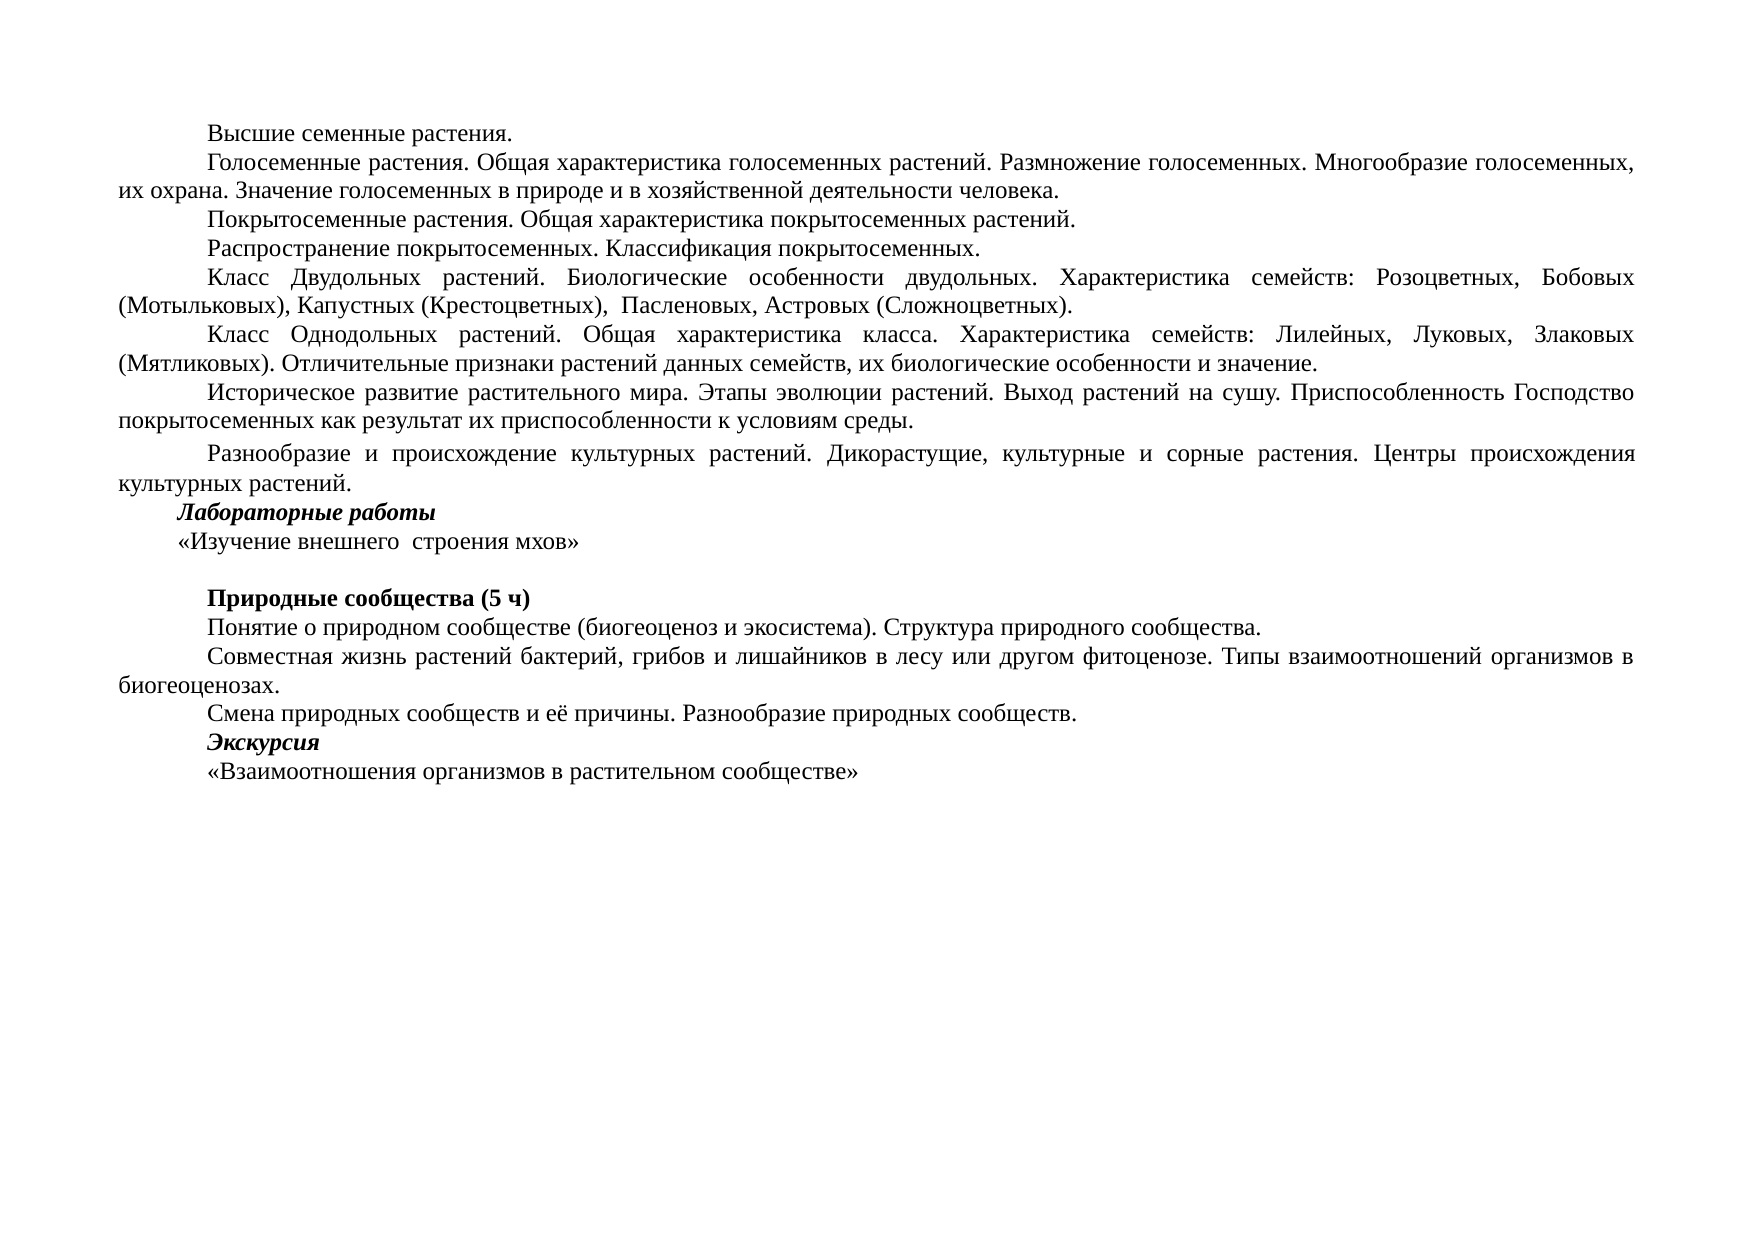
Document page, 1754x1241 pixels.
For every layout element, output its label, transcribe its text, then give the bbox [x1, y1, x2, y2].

text Распространение покрытосеменных. Классификация покрытосеменных. [118, 233, 1636, 262]
text «Взаимоотношения организмов в растительном сообществе» [118, 756, 1636, 785]
text Природные сообщества (5 ч) [118, 583, 1636, 612]
text Покрытосеменные растения. Общая характеристика покрытосеменных растений. [118, 204, 1636, 233]
text Совместная жизнь растений бактерий, грибов и лишайников в лесу или другом фитоценозе. Типы взаимоотношений организмов в биогеоценозах. [118, 641, 1636, 698]
text «Изучение внешнего строения мхов» [118, 526, 1636, 555]
text Голосеменные растения. Общая характеристика голосеменных растений. Размножение голосеменных. Многообразие голосеменных, их охрана. Значение голосеменных в природе и в хозяйственной деятельности человека. [118, 147, 1636, 204]
text Понятие о природном сообществе (биогеоценоз и экосистема). Структура природного сообщества. [118, 612, 1636, 641]
text Историческое развитие растительного мира. Этапы эволюции растений. Выход растений на сушу. Приспособленность Господство покрытосеменных как результат их приспособленности к условиям среды. [118, 377, 1636, 434]
text Смена природных сообществ и её причины. Разнообразие природных сообществ. [118, 698, 1636, 727]
text Экскурсия [118, 727, 1636, 756]
text Разнообразие и происхождение культурных растений. Дикорастущие, культурные и сорные растения. Центры происхождения культурных растений. [118, 434, 1636, 497]
text Класс Двудольных растений. Биологические особенности двудольных. Характеристика семейств: Розоцветных, Бобовых (Мотыльковых), Капустных (Крестоцветных), Пасленовых, Астровых (Сложноцветных). [118, 262, 1636, 319]
text Лабораторные работы [118, 497, 1636, 526]
text Высшие семенные растения. [118, 118, 1636, 147]
text Класс Однодольных растений. Общая характеристика класса. Характеристика семейств: Лилейных, Луковых, Злаковых (Мятликовых). Отличительные признаки растений данных семейств, их биологические особенности и значение. [118, 319, 1636, 377]
